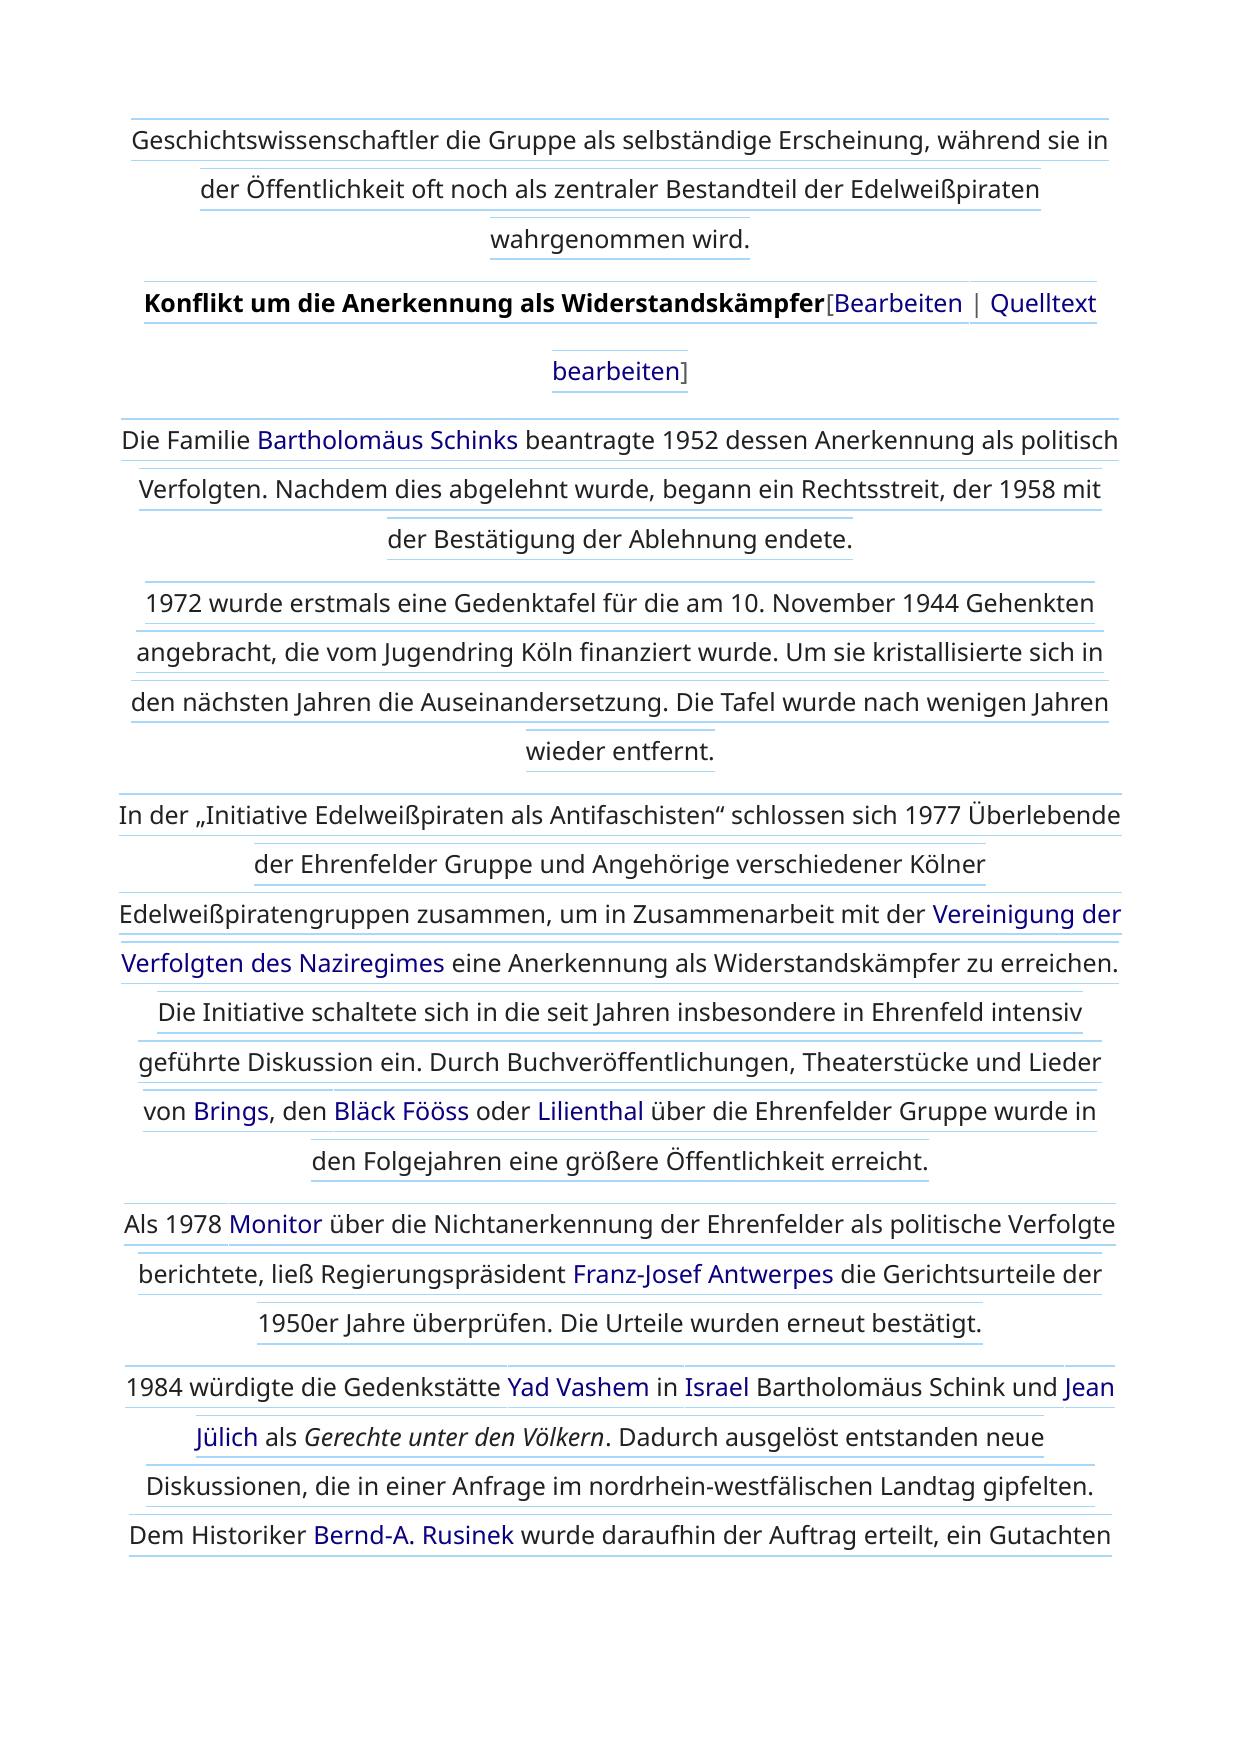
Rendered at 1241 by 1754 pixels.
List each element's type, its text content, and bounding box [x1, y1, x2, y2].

subtitle Konflikt um die Anerkennung als Widerstandskämpfer[Bearbeiten | Quelltext bearbeiten] [118, 281, 1122, 393]
text In der „Initiative Edelweißpiraten als Antifaschisten“ schlossen sich 1977 Überlebende der Ehrenfelder Gruppe und Angehörige verschiedener Kölner [118, 794, 1122, 892]
text Edelweißpiratengruppen zusammen, um in Zusammenarbeit mit der Vereinigung der Verfolgten des Naziregimes eine Anerkennung als Widerstandskämpfer zu erreichen. Die Initiative schaltete sich in die seit Jahren insbesondere in Ehrenfeld intensiv geführte Diskussion ein. Durch Buchveröffentlichungen, Theaterstücke und Lieder von Brings, den Bläck Fööss oder Lilienthal über die Ehrenfelder Gruppe wurde in den Folgejahren eine größere Öffentlichkeit erreicht. [118, 893, 1122, 1182]
text 1972 wurde erstmals eine Gedenktafel für die am 10. November 1944 Gehenkten angebracht, die vom Jugendring Köln finanziert wurde. Um sie kristallisierte sich in den nächsten Jahren die Auseinandersetzung. Die Tafel wurde nach wenigen Jahren wieder entfernt. [118, 581, 1122, 772]
text Als 1978 Monitor über die Nichtanerkennung der Ehrenfelder als politische Verfolgte berichtete, ließ Regierungspräsident Franz-Josef Antwerpes die Gerichtsurteile der 1950er Jahre überprüfen. Die Urteile wurden erneut bestätigt. [118, 1203, 1122, 1344]
text Geschichtswissenschaftler die Gruppe als selbständige Erscheinung, während sie in der Öffentlichkeit oft noch als zentraler Bestandteil der Edelweißpiraten wahrgenommen wird. [118, 118, 1122, 260]
text 1984 würdigte die Gedenkstätte Yad Vashem in Israel Bartholomäus Schink und Jean Jülich als Gerechte unter den Völkern. Dadurch ausgelöst entstanden neue Diskussionen, die in einer Anfrage im nordrhein-westfälischen Landtag gipfelten. Dem Historiker Bernd-A. Rusinek wurde daraufhin der Auftrag erteilt, ein Gutachten [118, 1365, 1122, 1557]
text Die Familie Bartholomäus Schinks beantragte 1952 dessen Anerkennung als politisch Verfolgten. Nachdem dies abgelehnt wurde, begann ein Rechtsstreit, der 1958 mit der Bestätigung der Ablehnung endete. [118, 418, 1122, 560]
